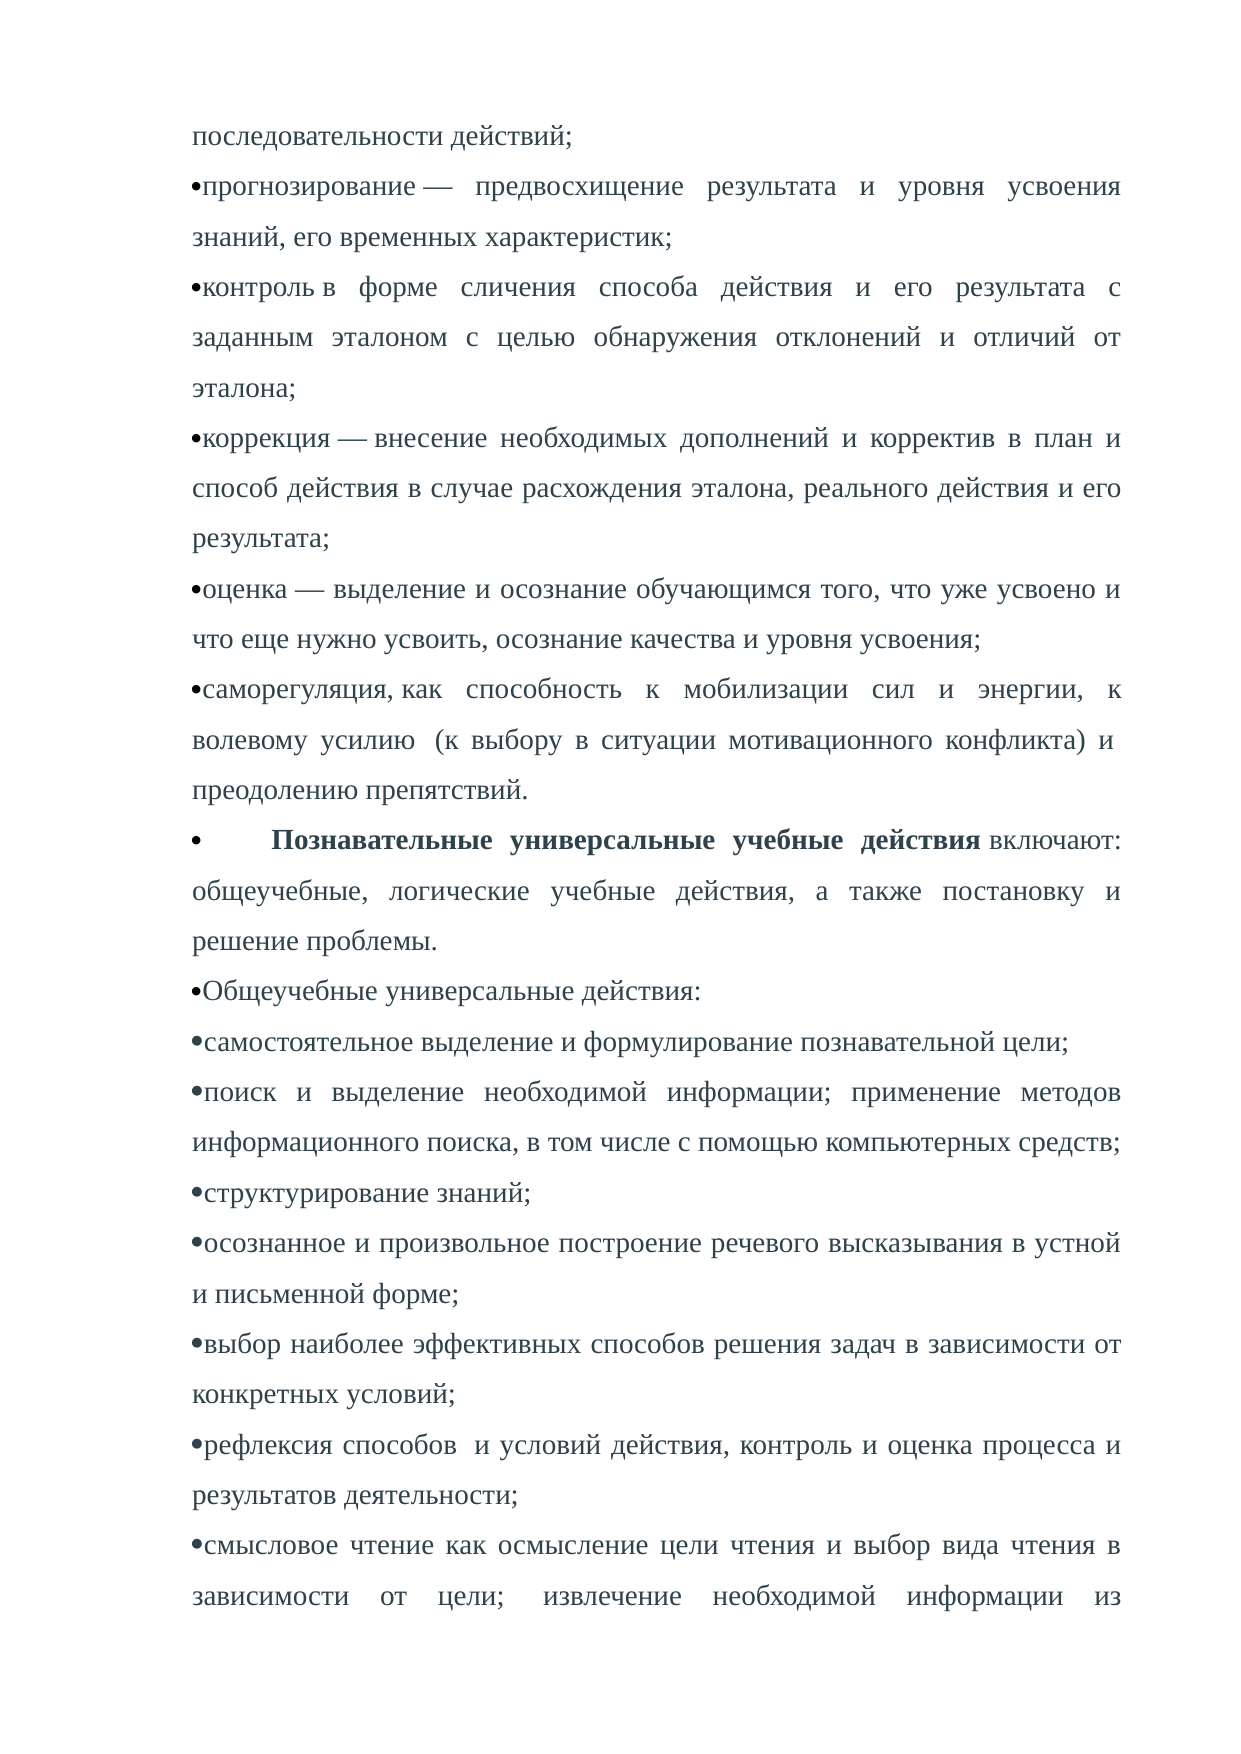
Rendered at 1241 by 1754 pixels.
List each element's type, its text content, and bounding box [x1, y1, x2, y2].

list Общеучебные универсальные действия: [192, 973, 1122, 1007]
list Познавательные универсальные учебные действия включают: общеучебные, логические учебные действия, а также постановку и решение проблемы. [192, 822, 1122, 957]
list поиск и выделение необходимой информации; применение методов информационного поиска, в том числе с помощью компьютерных средств; [192, 1074, 1122, 1158]
list последовательности действий; [192, 118, 1122, 152]
list прогнозирование — предвосхищение результата и уровня усвоения знаний, его временных характеристик; [192, 168, 1122, 252]
list смысловое чтение как осмысление цели чтения и выбор вида чтения в зависимости от цели; извлечение необходимой информации из [192, 1527, 1122, 1611]
list структурирование знаний; [192, 1175, 1122, 1208]
list осознанное и произвольное построение речевого высказывания в устной и письменной форме; [192, 1225, 1122, 1309]
list выбор наиболее эффективных способов решения задач в зависимости от конкретных условий; [192, 1326, 1122, 1410]
list самостоятельное выделение и формулирование познавательной цели; [192, 1024, 1122, 1057]
list рефлексия способов и условий действия, контроль и оценка процесса и результатов деятельности; [192, 1427, 1122, 1511]
list контроль в форме сличения способа действия и его результата с заданным эталоном с целью обнаружения отклонений и отличий от эталона; [192, 269, 1122, 403]
list коррекция — внесение необходимых дополнений и корректив в план и способ действия в случае расхождения эталона, реального действия и его результата; [192, 420, 1122, 554]
list оценка — выделение и осознание обучающимся того, что уже усвоено и что еще нужно усвоить, осознание качества и уровня усвоения; [192, 571, 1122, 655]
list саморегуляция, как способность к мобилизации сил и энергии, к волевому усилию (к выбору в ситуации мотивационного конфликта) и преодолению препятствий. [192, 672, 1122, 806]
